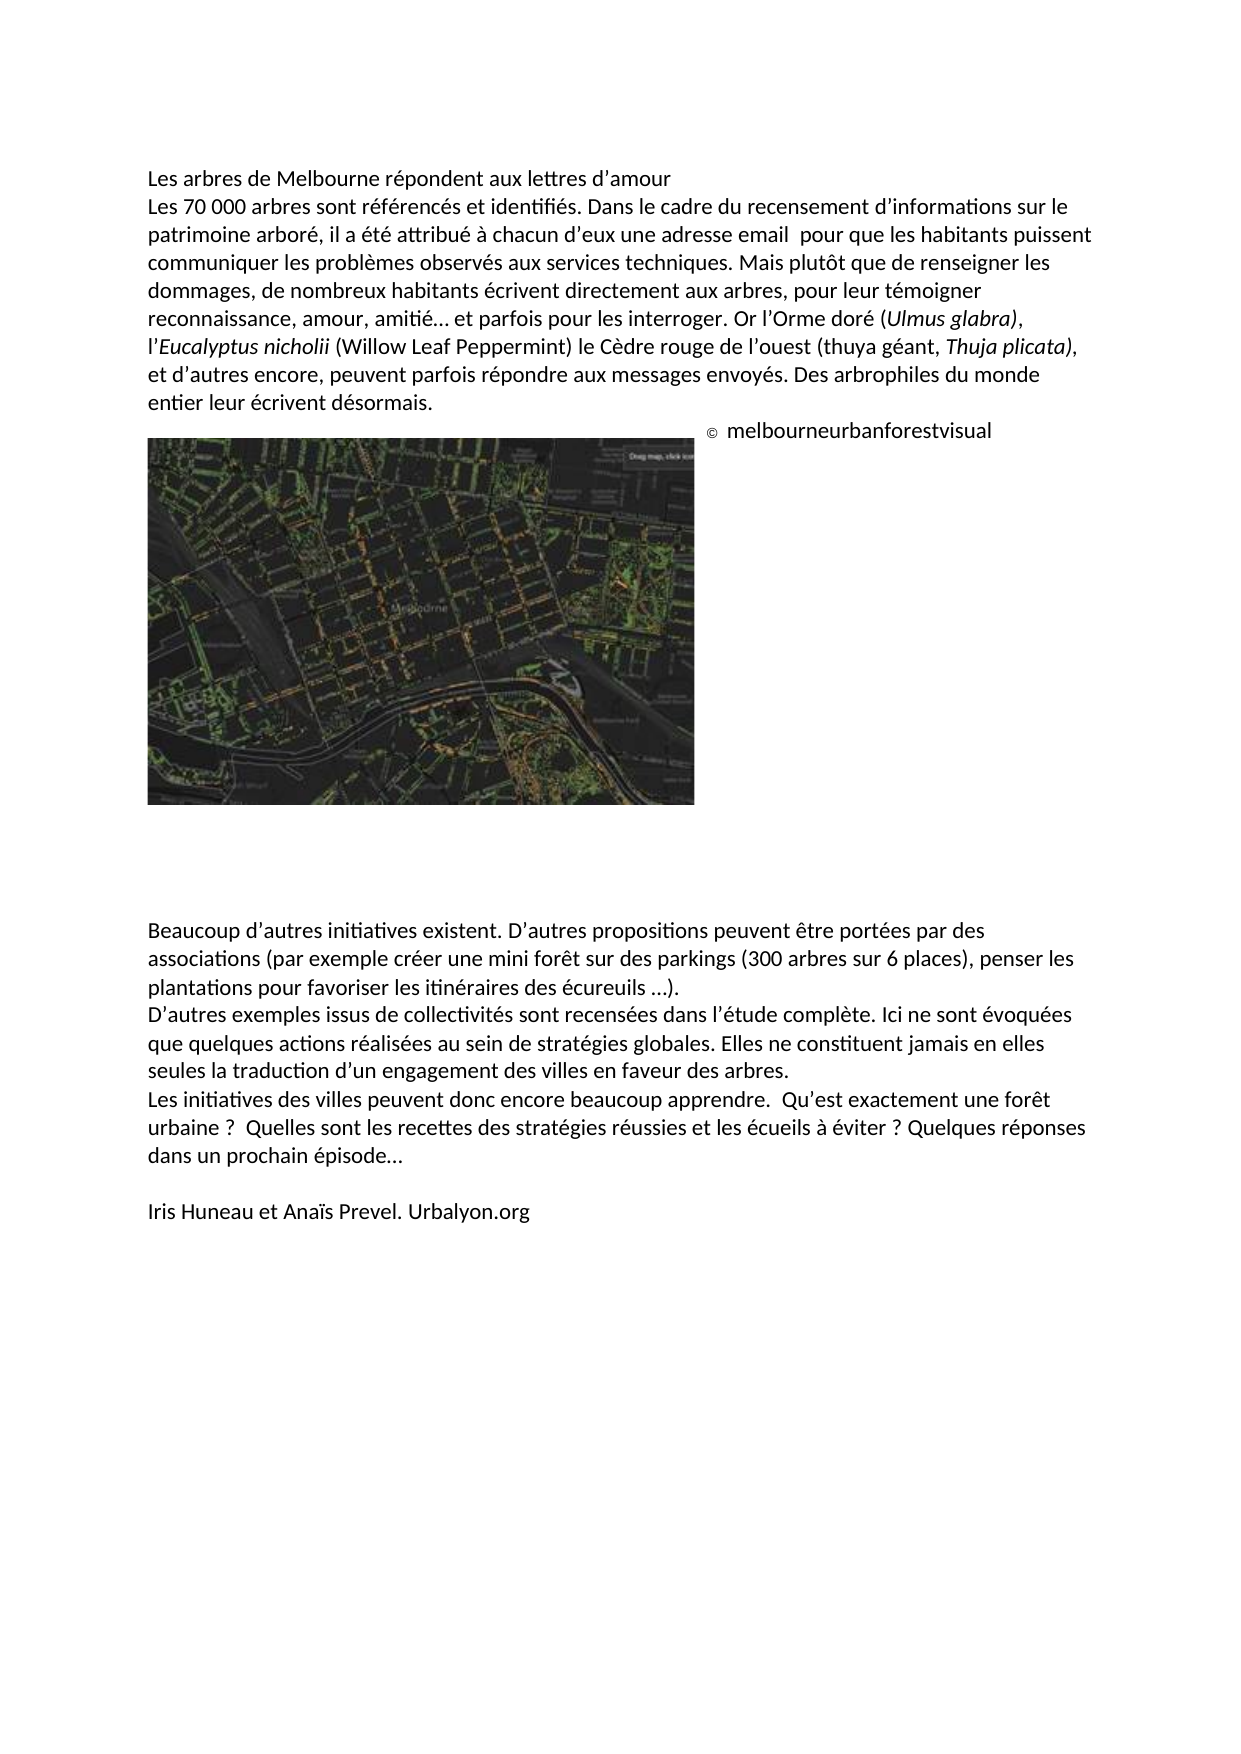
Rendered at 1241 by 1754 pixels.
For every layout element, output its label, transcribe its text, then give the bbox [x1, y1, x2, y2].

text Iris Huneau et Anaïs Prevel. Urbalyon.org [148, 1197, 1093, 1225]
text © melbourneurbanforestvisual [148, 417, 1093, 804]
text Les initiatives des villes peuvent donc encore beaucoup apprendre. Qu’est exactement une forêt urbaine ? Quelles sont les recettes des stratégies réussies et les écueils à éviter ? Quelques réponses dans un prochain épisode… [148, 1085, 1093, 1169]
text D’autres exemples issus de collectivités sont recensées dans l’étude complète. Ici ne sont évoquées que quelques actions réalisées au sein de stratégies globales. Elles ne constituent jamais en elles seules la traduction d’un engagement des villes en faveur des arbres. [148, 1001, 1093, 1085]
text Les arbres de Melbourne répondent aux lettres d’amour [148, 164, 1093, 192]
text Les 70 000 arbres sont référencés et identifiés. Dans le cadre du recensement d’informations sur le patrimoine arboré, il a été attribué à chacun d’eux une adresse email pour que les habitants puissent communiquer les problèmes observés aux services techniques. Mais plutôt que de renseigner les dommages, de nombreux habitants écrivent directement aux arbres, pour leur témoigner reconnaissance, amour, amitié… et parfois pour les interroger. Or l’Orme doré (Ulmus glabra), l’Eucalyptus nicholii (Willow Leaf Peppermint) le Cèdre rouge de l’ouest (thuya géant, Thuja plicata), et d’autres encore, peuvent parfois répondre aux messages envoyés. Des arbrophiles du monde entier leur écrivent désormais. [148, 192, 1093, 417]
text Beaucoup d’autres initiatives existent. D’autres propositions peuvent être portées par des associations (par exemple créer une mini forêt sur des parkings (300 arbres sur 6 places), penser les plantations pour favoriser les itinéraires des écureuils …). [148, 917, 1093, 1001]
